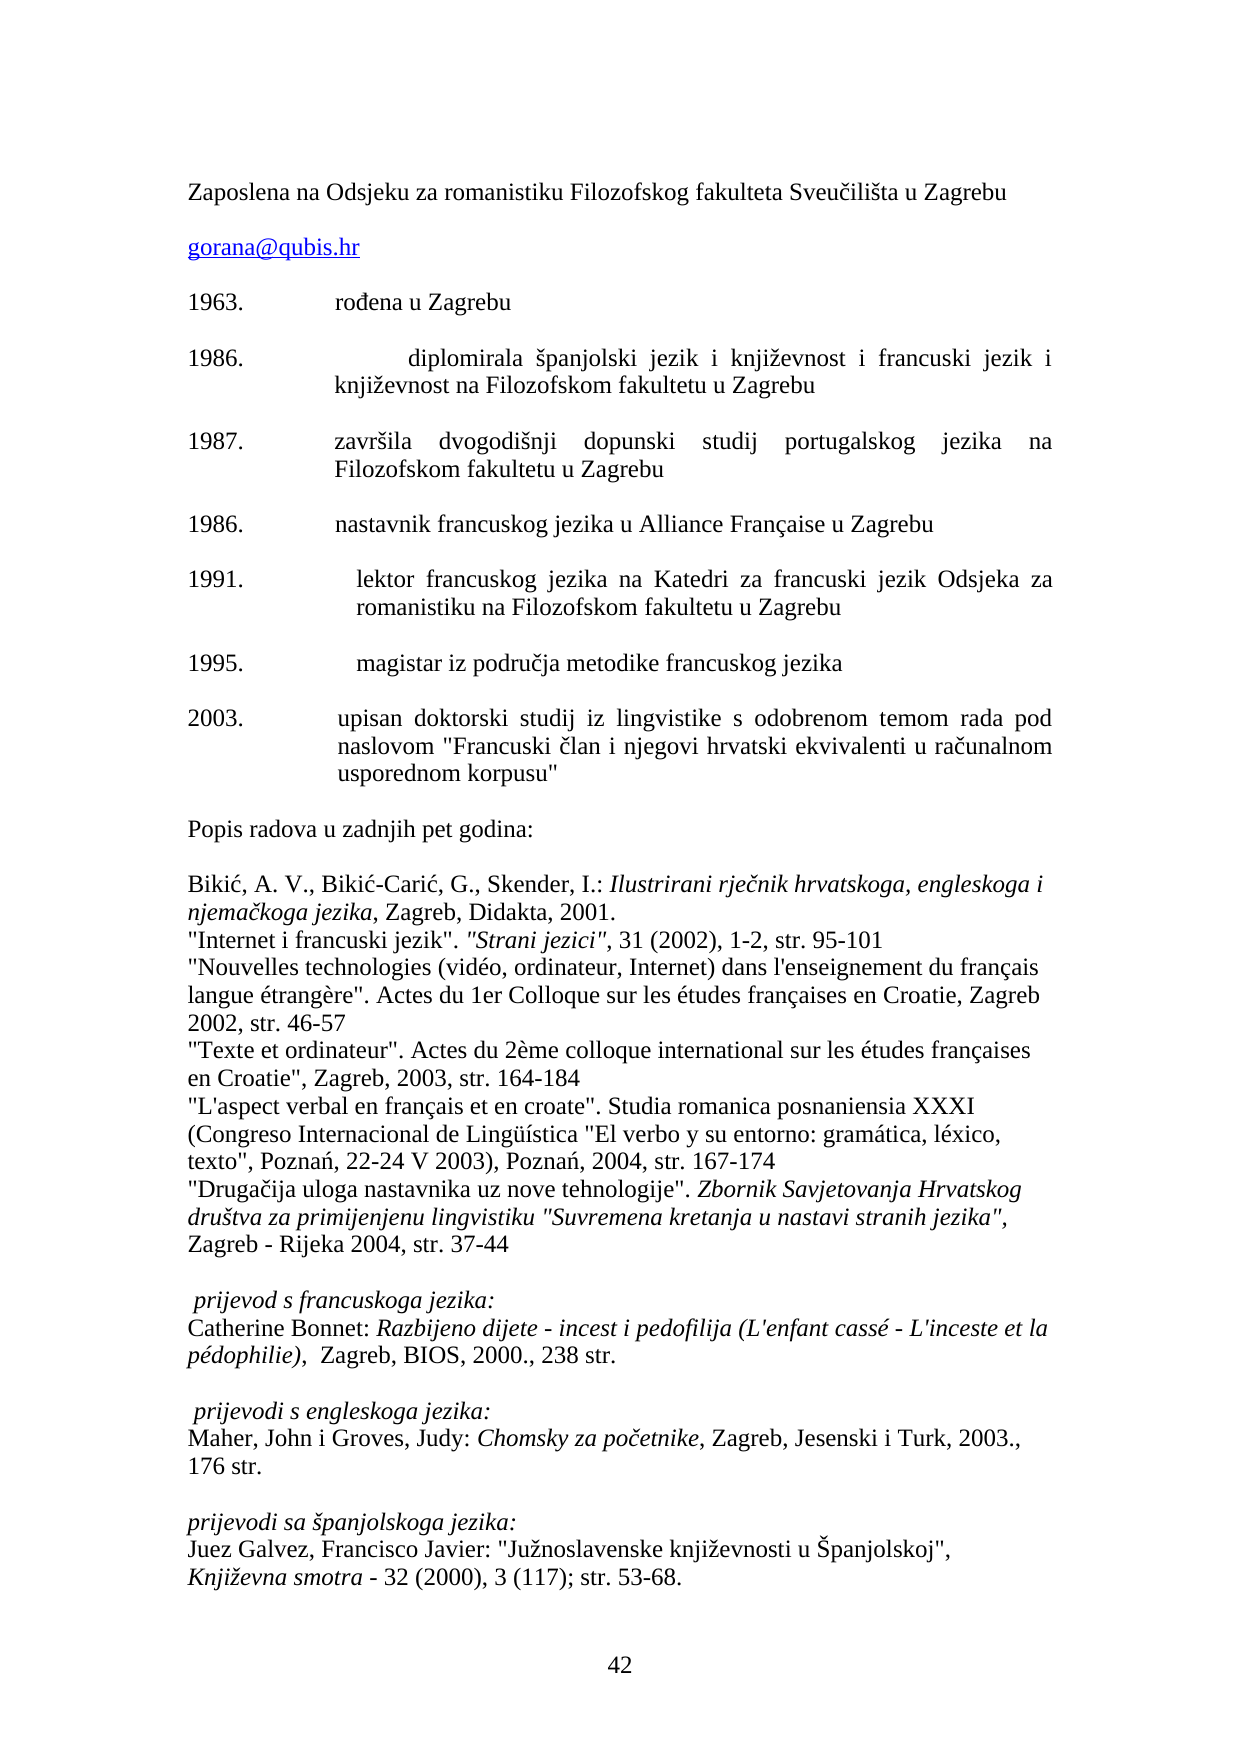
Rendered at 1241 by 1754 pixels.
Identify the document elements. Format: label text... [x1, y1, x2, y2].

text gorana@qubis.hr [187, 233, 1053, 261]
text prijevodi s engleskoga jezika: [187, 1397, 1053, 1424]
text "Drugačija uloga nastavnika uz nove tehnologije". Zbornik Savjetovanja Hrvatskog društva za primijenjenu lingvistiku "Suvremena kretanja u nastavi stranih jezika", Zagreb - Rijeka 2004, str. 37-44 [187, 1175, 1053, 1258]
text 1987. završila dvogodišnji dopunski studij portugalskog jezika na Filozofskom fakultetu u Zagrebu [187, 427, 1053, 482]
text Bikić, A. V., Bikić-Carić, G., Skender, I.: Ilustrirani rječnik hrvatskoga, engleskoga i njemačkoga jezika, Zagreb, Didakta, 2001. [187, 870, 1053, 926]
text Juez Galvez, Francisco Javier: "Južnoslavenske književnosti u Španjolskoj", Književna smotra - 32 (2000), 3 (117); str. 53-68. [187, 1535, 1053, 1591]
text "Texte et ordinateur". Actes du 2ème colloque international sur les études françaises en Croatie", Zagreb, 2003, str. 164-184 [187, 1037, 1053, 1092]
text Popis radova u zadnjih pet godina: [187, 815, 1053, 843]
text Catherine Bonnet: Razbijeno dijete - incest i pedofilija (L'enfant cassé - L'inceste et la pédophilie), Zagreb, BIOS, 2000., 238 str. [187, 1314, 1053, 1369]
text "L'aspect verbal en français et en croate". Studia romanica posnaniensia XXXI (Congreso Internacional de Lingüística "El verbo y su entorno: gramática, léxico, texto", Poznań, 22-24 V 2003), Poznań, 2004, str. 167-174 [187, 1092, 1053, 1175]
text 2003. upisan doktorski studij iz lingvistike s odobrenom temom rada pod naslovom "Francuski član i njegovi hrvatski ekvivalenti u računalnom usporednom korpusu" [187, 704, 1053, 787]
text prijevod s francuskoga jezika: [187, 1286, 1053, 1314]
text 1986. nastavnik francuskog jezika u Alliance Française u Zagrebu [187, 510, 1053, 538]
text 1963. rođena u Zagrebu [187, 288, 1053, 316]
text Zaposlena na Odsjeku za romanistiku Filozofskog fakulteta Sveučilišta u Zagrebu [187, 178, 1053, 205]
text prijevodi sa španjolskoga jezika: [187, 1508, 1053, 1535]
text "Nouvelles technologies (vidéo, ordinateur, Internet) dans l'enseignement du français langue étrangère". Actes du 1er Colloque sur les études françaises en Croatie, Zagreb 2002, str. 46-57 [187, 953, 1053, 1037]
text 1995. magistar iz područja metodike francuskog jezika [187, 649, 1053, 676]
text "Internet i francuski jezik". "Strani jezici", 31 (2002), 1-2, str. 95-101 [187, 926, 1053, 953]
text 1991. lektor francuskog jezika na Katedri za francuski jezik Odsjeka za romanistiku na Filozofskom fakultetu u Zagrebu [187, 566, 1053, 621]
text Maher, John i Groves, Judy: Chomsky za početnike, Zagreb, Jesenski i Turk, 2003., 176 str. [187, 1424, 1053, 1480]
text 1986. diplomirala španjolski jezik i književnost i francuski jezik i književnost na Filozofskom fakultetu u Zagrebu [187, 344, 1053, 399]
